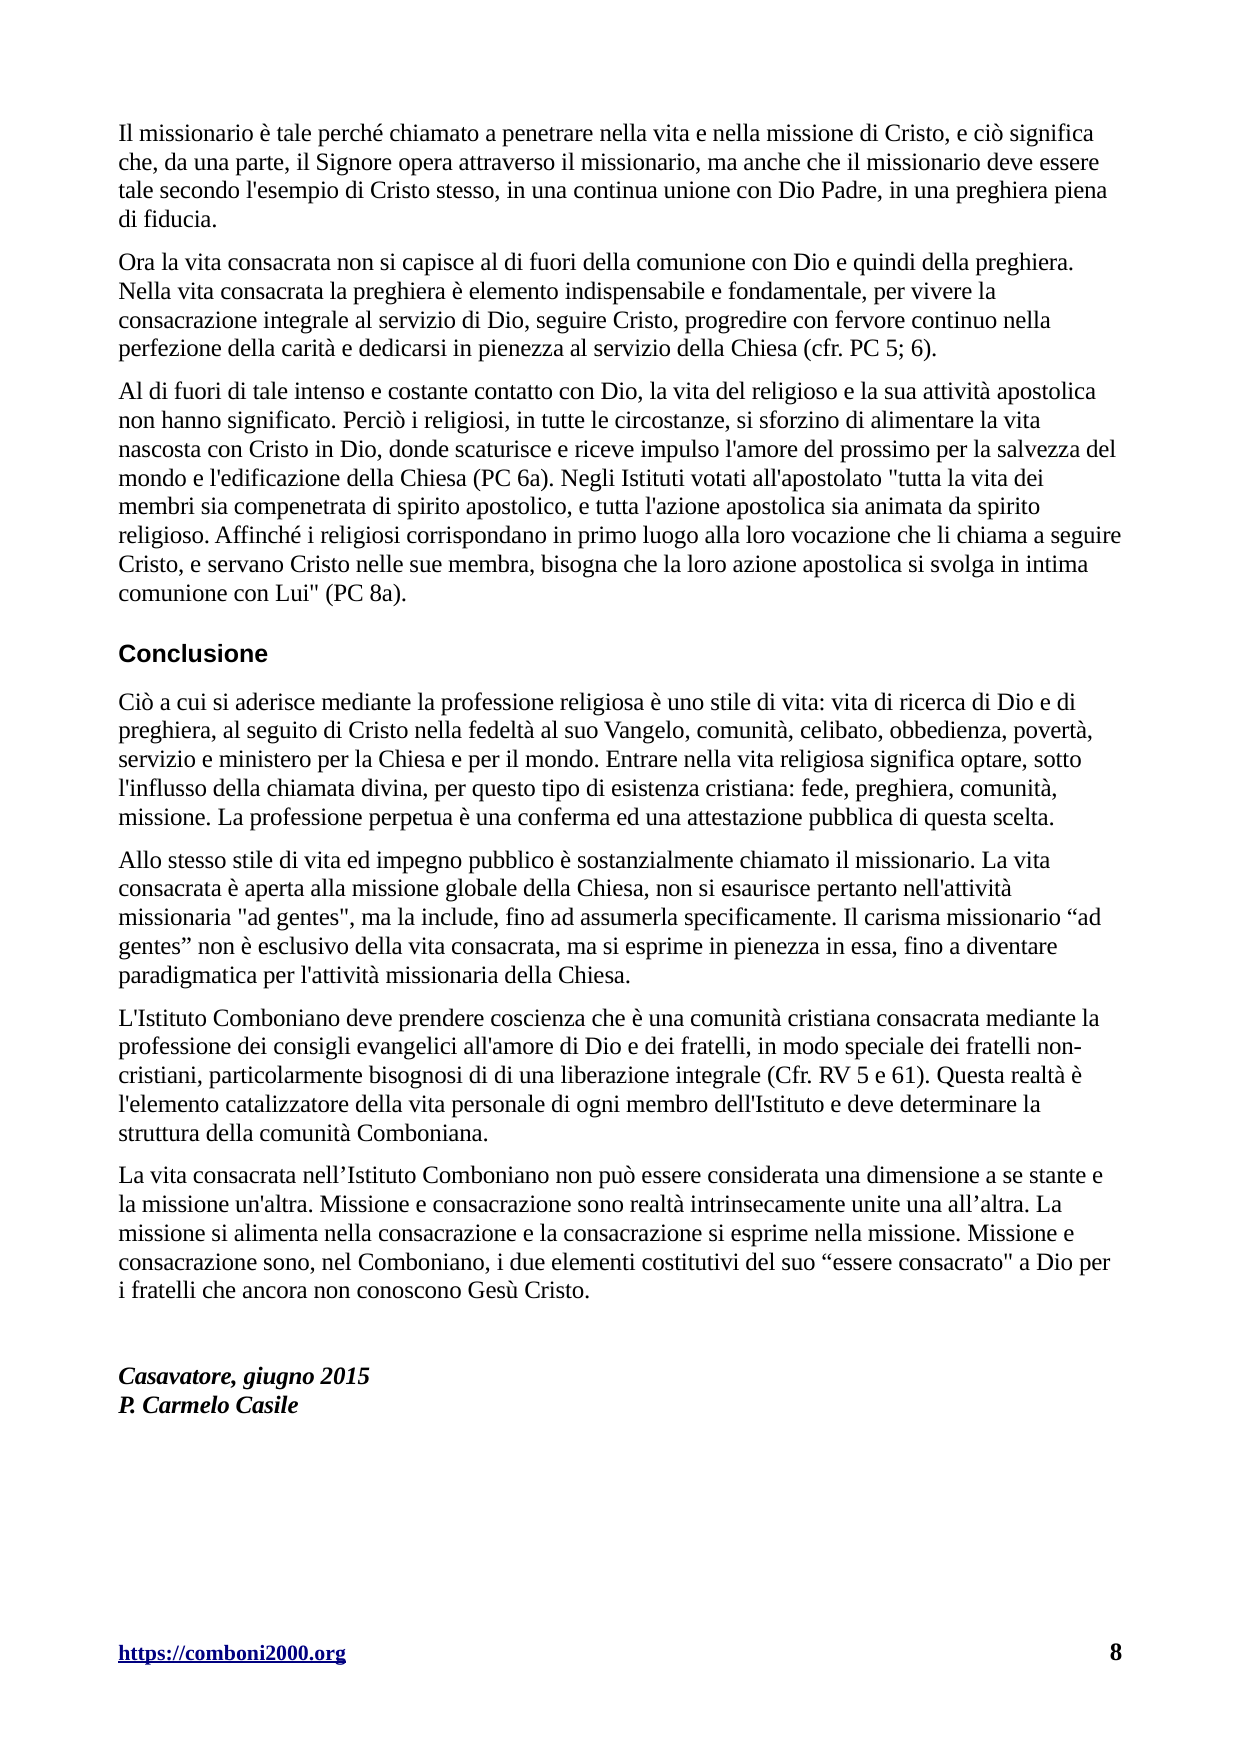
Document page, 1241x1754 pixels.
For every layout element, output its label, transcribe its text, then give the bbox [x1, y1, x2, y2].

text L'Istituto Comboniano deve prendere coscienza che è una comunità cristiana consacrata mediante la professione dei consigli evangelici all'amore di Dio e dei fratelli, in modo speciale dei fratelli non-cristiani, particolarmente bisognosi di di una liberazione integrale (Cfr. RV 5 e 61). Questa realtà è l'elemento catalizzatore della vita personale di ogni membro dell'Istituto e deve determinare la struttura della comunità Comboniana. [118, 1003, 1122, 1146]
text Al di fuori di tale intenso e costante contatto con Dio, la vita del religioso e la sua attività apostolica non hanno significato. Perciò i religiosi, in tutte le circostanze, si sforzino di alimentare la vita nascosta con Cristo in Dio, donde scaturisce e riceve impulso l'amore del prossimo per la salvezza del mondo e l'edificazione della Chiesa (PC 6a). Negli Istituti votati all'apostolato "tutta la vita dei membri sia compenetrata di spirito apostolico, e tutta l'azione apostolica sia animata da spirito religioso. Affinché i religiosi corrispondano in primo luogo alla loro vocazione che li chiama a seguire Cristo, e servano Cristo nelle sue membra, bisogna che la loro azione apostolica si svolga in intima comunione con Lui" (PC 8a). [118, 376, 1122, 606]
text Il missionario è tale perché chiamato a penetrare nella vita e nella missione di Cristo, e ciò significa che, da una parte, il Signore opera attraverso il missionario, ma anche che il missionario deve essere tale secondo l'esempio di Cristo stesso, in una continua unione con Dio Padre, in una preghiera piena di fiducia. [118, 118, 1122, 233]
text Allo stesso stile di vita ed impegno pubblico è sostanzialmente chiamato il missionario. La vita consacrata è aperta alla missione globale della Chiesa, non si esaurisce pertanto nell'attività missionaria "ad gentes", ma la include, fino ad assumerla specificamente. Il carisma missionario “ad gentes” non è esclusivo della vita consacrata, ma si esprime in pienezza in essa, fino a diventare paradigmatica per l'attività missionaria della Chiesa. [118, 845, 1122, 988]
text La vita consacrata nell’Istituto Comboniano non può essere considerata una dimensione a se stante e la missione un'altra. Missione e consacrazione sono realtà intrinsecamente unite una all’altra. La missione si alimenta nella consacrazione e la consacrazione si esprime nella missione. Missione e consacrazione sono, nel Comboniano, i due elementi costitutivi del suo “essere consacrato" a Dio per i fratelli che ancora non conoscono Gesù Cristo. [118, 1161, 1122, 1304]
text Ciò a cui si aderisce mediante la professione religiosa è uno stile di vita: vita di ricerca di Dio e di preghiera, al seguito di Cristo nella fedeltà al suo Vangelo, comunità, celibato, obbedienza, povertà, servizio e ministero per la Chiesa e per il mondo. Entrare nella vita religiosa significa optare, sotto l'influsso della chiamata divina, per questo tipo di esistenza cristiana: fede, preghiera, comunità, missione. La professione perpetua è una conferma ed una attestazione pubblica di questa scelta. [118, 687, 1122, 831]
text Ora la vita consacrata non si capisce al di fuori della comunione con Dio e quindi della preghiera. Nella vita consacrata la preghiera è elemento indispensabile e fondamentale, per vivere la consacrazione integrale al servizio di Dio, seguire Cristo, progredire con fervore continuo nella perfezione della carità e dedicarsi in pienezza al servizio della Chiesa (cfr. PC 5; 6). [118, 247, 1122, 362]
subtitle Conclusione [118, 638, 1122, 667]
text Casavatore, giugno 2015 P. Carmelo Casile [118, 1361, 1122, 1419]
